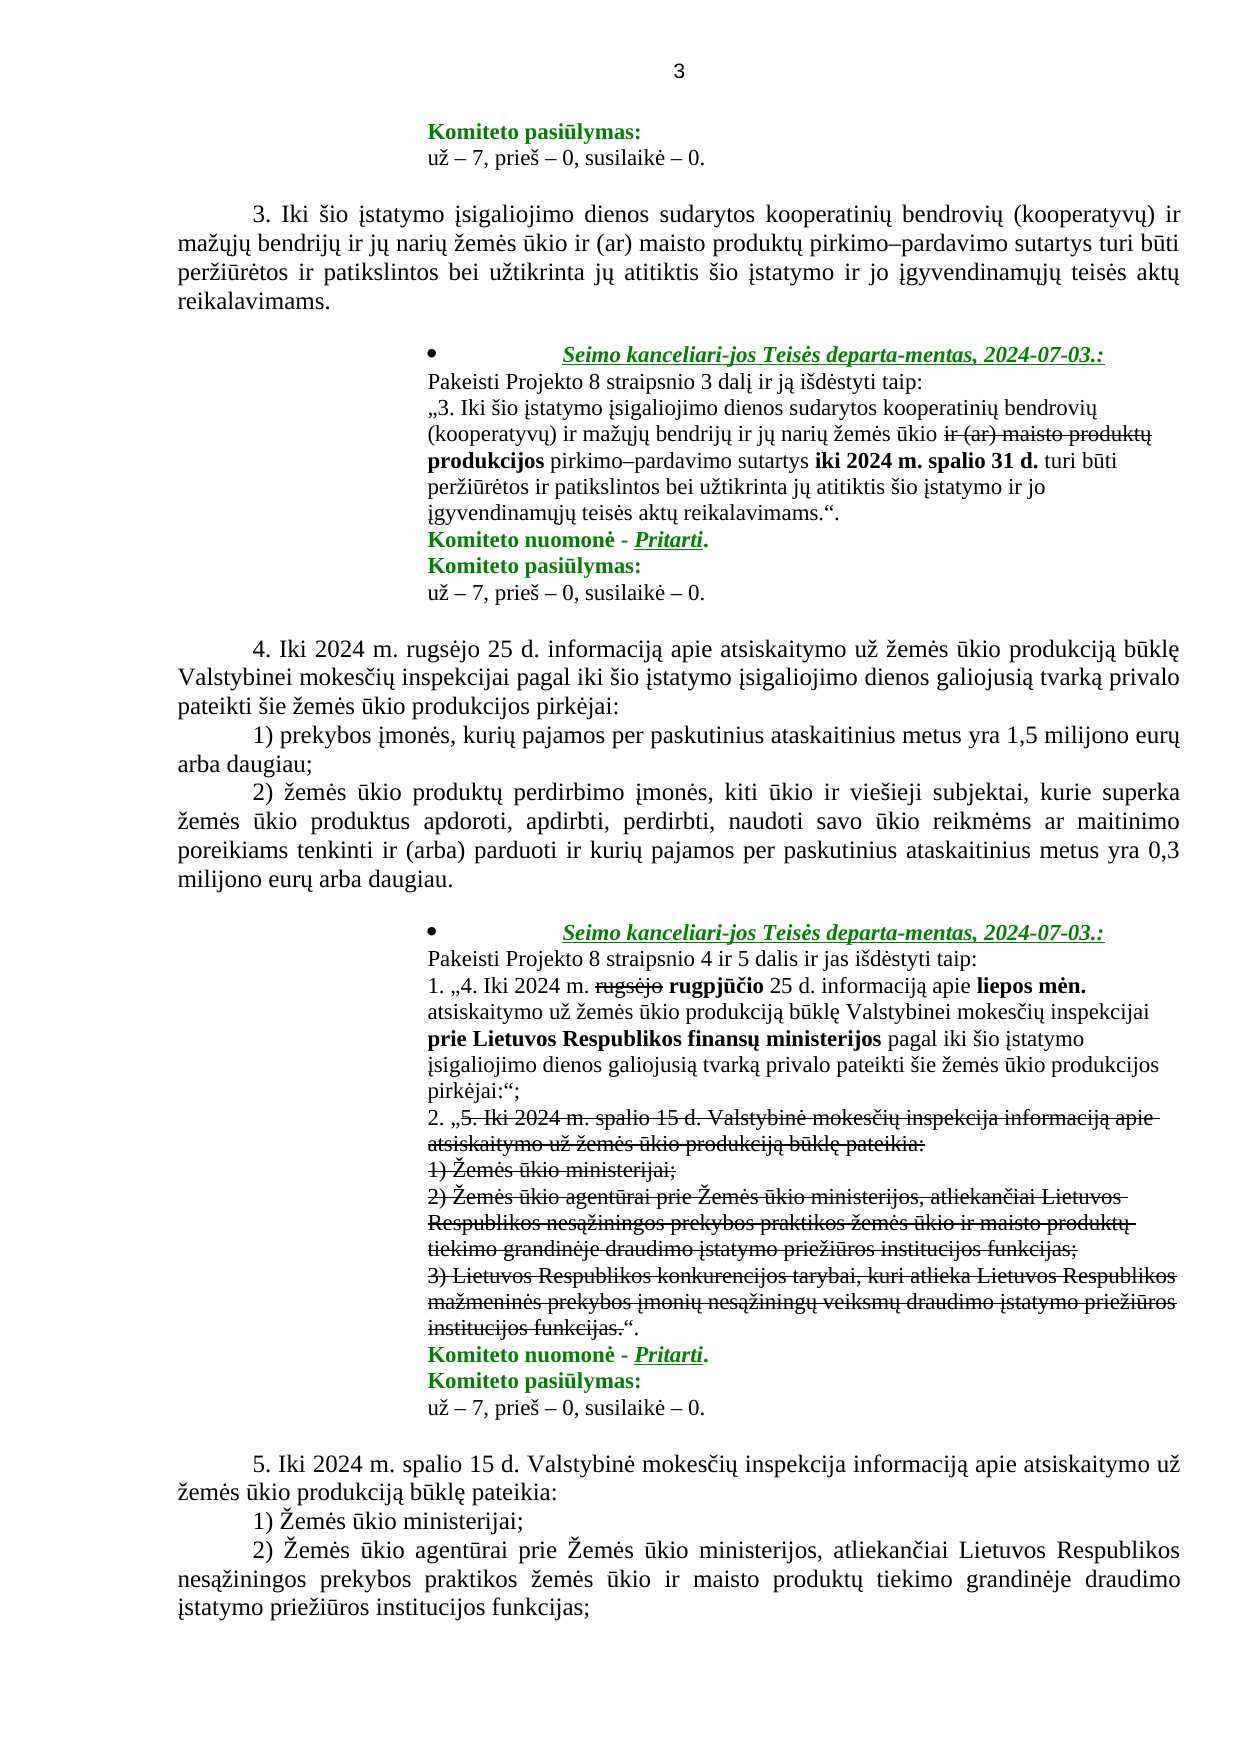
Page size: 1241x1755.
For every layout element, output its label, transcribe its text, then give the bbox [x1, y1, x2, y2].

text 2) Žemės ūkio agentūrai prie Žemės ūkio ministerijos, atliekančiai Lietuvos Respublikos nesąžiningos prekybos praktikos žemės ūkio ir maisto produktų tiekimo grandinėje draudimo įstatymo priežiūros institucijos funkcijas; [427, 1183, 1181, 1262]
text 2) žemės ūkio produktų perdirbimo įmonės, kiti ūkio ir viešieji subjektai, kurie superka žemės ūkio produktus apdoroti, apdirbti, perdirbti, naudoti savo ūkio reikmėms ar maitinimo poreikiams tenkinti ir (arba) parduoti ir kurių pajamos per paskutinius ataskaitinius metus yra 0,3 milijono eurų arba daugiau. [177, 777, 1181, 892]
text Komiteto pasiūlymas: [427, 118, 1181, 144]
text 3) Lietuvos Respublikos konkurencijos tarybai, kuri atlieka Lietuvos Respublikos mažmeninės prekybos įmonių nesąžiningų veiksmų draudimo įstatymo priežiūros institucijos funkcijas.“. [427, 1262, 1181, 1341]
text 1) Žemės ūkio ministerijai; [427, 1156, 1181, 1183]
text „3. Iki šio įstatymo įsigaliojimo dienos sudarytos kooperatinių bendrovių (kooperatyvų) ir mažųjų bendrijų ir jų narių žemės ūkio ir (ar) maisto produktų produkcijos pirkimo–pardavimo sutartys iki 2024 m. spalio 31 d. turi būti peržiūrėtos ir patikslintos bei užtikrinta jų atitiktis šio įstatymo ir jo įgyvendinamųjų teisės aktų reikalavimams.“. [427, 394, 1181, 526]
text Pakeisti Projekto 8 straipsnio 3 dalį ir ją išdėstyti taip: [427, 368, 1181, 394]
text 4. Iki 2024 m. rugsėjo 25 d. informaciją apie atsiskaitymo už žemės ūkio produkciją būklę Valstybinei mokesčių inspekcijai pagal iki šio įstatymo įsigaliojimo dienos galiojusią tvarką privalo pateikti šie žemės ūkio produkcijos pirkėjai: [177, 634, 1181, 720]
text 3. Iki šio įstatymo įsigaliojimo dienos sudarytos kooperatinių bendrovių (kooperatyvų) ir mažųjų bendrijų ir jų narių žemės ūkio ir (ar) maisto produktų pirkimo–pardavimo sutartys turi būti peržiūrėtos ir patikslintos bei užtikrinta jų atitiktis šio įstatymo ir jo įgyvendinamųjų teisės aktų reikalavimams. [177, 199, 1181, 314]
text 1) Žemės ūkio ministerijai; [177, 1506, 1181, 1535]
text 2) Žemės ūkio agentūrai prie Žemės ūkio ministerijos, atliekančiai Lietuvos Respublikos nesąžiningos prekybos praktikos žemės ūkio ir maisto produktų tiekimo grandinėje draudimo įstatymo priežiūros institucijos funkcijas; [177, 1535, 1181, 1621]
text Komiteto nuomonė - Pritarti. [427, 1341, 1181, 1367]
list Seimo kanceliari-jos Teisės departa-mentas, 2024-07-03.: [427, 341, 1181, 368]
text už – 7, prieš – 0, susilaikė – 0. [427, 578, 1181, 605]
text Komiteto nuomonė - Pritarti. [427, 526, 1181, 552]
text 5. Iki 2024 m. spalio 15 d. Valstybinė mokesčių inspekcija informaciją apie atsiskaitymo už žemės ūkio produkciją būklę pateikia: [177, 1449, 1181, 1506]
text Komiteto pasiūlymas: [427, 1367, 1181, 1393]
text už – 7, prieš – 0, susilaikė – 0. [427, 144, 1181, 171]
text 1. „4. Iki 2024 m. rugsėjo rugpjūčio 25 d. informaciją apie liepos mėn. atsiskaitymo už žemės ūkio produkciją būklę Valstybinei mokesčių inspekcijai prie Lietuvos Respublikos finansų ministerijos pagal iki šio įstatymo įsigaliojimo dienos galiojusią tvarką privalo pateikti šie žemės ūkio produkcijos pirkėjai:“; [427, 972, 1181, 1104]
text Komiteto pasiūlymas: [427, 552, 1181, 578]
text 1) prekybos įmonės, kurių pajamos per paskutinius ataskaitinius metus yra 1,5 milijono eurų arba daugiau; [177, 720, 1181, 777]
text už – 7, prieš – 0, susilaikė – 0. [427, 1393, 1181, 1420]
list Seimo kanceliari-jos Teisės departa-mentas, 2024-07-03.: [427, 919, 1181, 946]
text 2. „5. Iki 2024 m. spalio 15 d. Valstybinė mokesčių inspekcija informaciją apie atsiskaitymo už žemės ūkio produkciją būklę pateikia: [427, 1104, 1181, 1156]
text Pakeisti Projekto 8 straipsnio 4 ir 5 dalis ir jas išdėstyti taip: [427, 946, 1181, 972]
